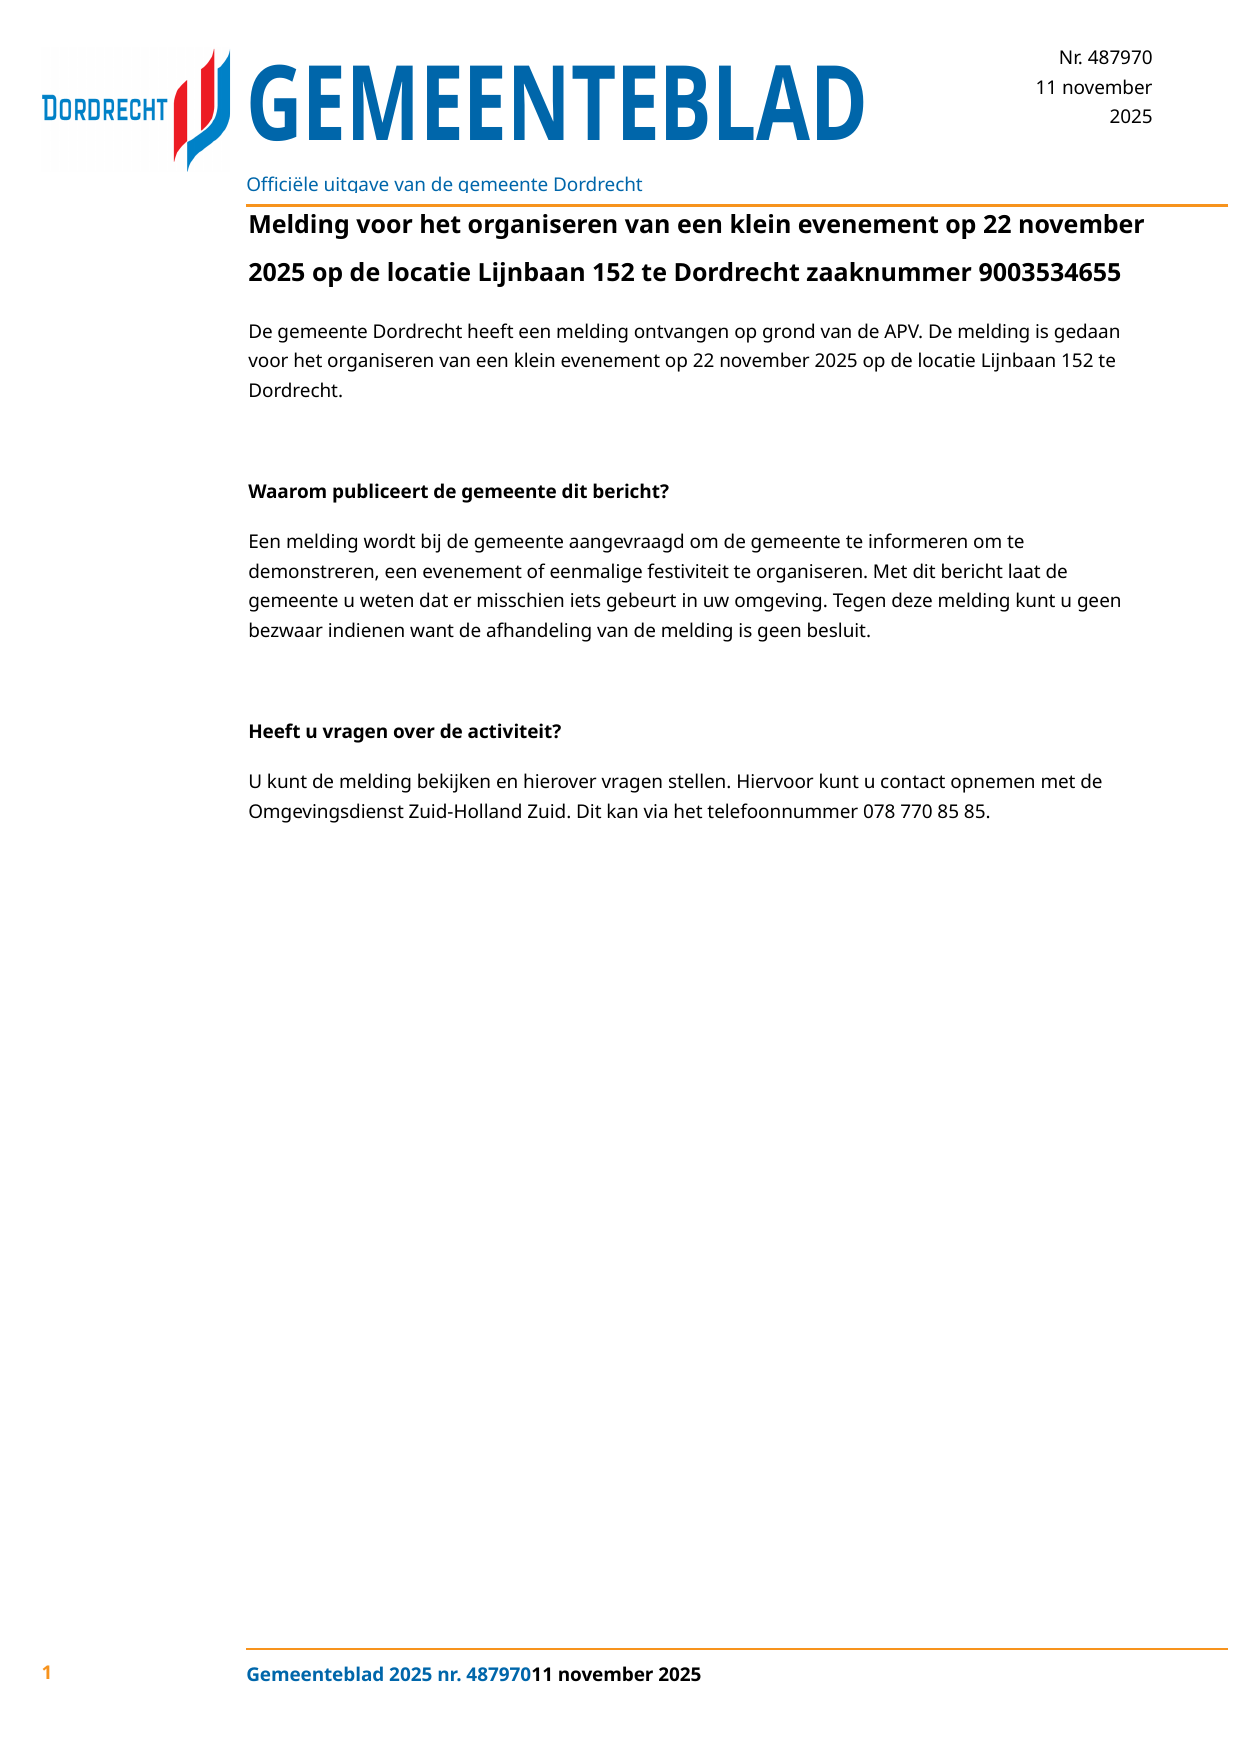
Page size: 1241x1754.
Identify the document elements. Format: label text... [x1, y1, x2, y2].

text Melding voor het organiseren van een klein evenement op 22 november 2025 op de locatie Lijnbaan 152 te Dordrecht zaaknummer 9003534655 [248, 207, 1152, 288]
text Heeft u vragen over de activiteit? [248, 718, 1152, 744]
text Een melding wordt bij de gemeente aangevraagd om de gemeente te informeren om te demonstreren, een evenement of eenmalige festiviteit te organiseren. Met dit bericht laat de gemeente u weten dat er misschien iets gebeurt in uw omgeving. Tegen deze melding kunt u geen bezwaar indienen want de afhandeling van de melding is geen besluit. [248, 528, 1152, 643]
text De gemeente Dordrecht heeft een melding ontvangen op grond van de APV. De melding is gedaan voor het organiseren van een klein evenement op 22 november 2025 op de locatie Lijnbaan 152 te Dordrecht. [248, 318, 1152, 403]
text U kunt de melding bekijken en hierover vragen stellen. Hiervoor kunt u contact opnemen met de Omgevingsdienst Zuid-Holland Zuid. Dit kan via het telefoonnummer 078 770 85 85. [248, 768, 1152, 824]
picture [41, 47, 231, 172]
text Waarom publiceert de gemeente dit bericht? [248, 478, 1152, 504]
